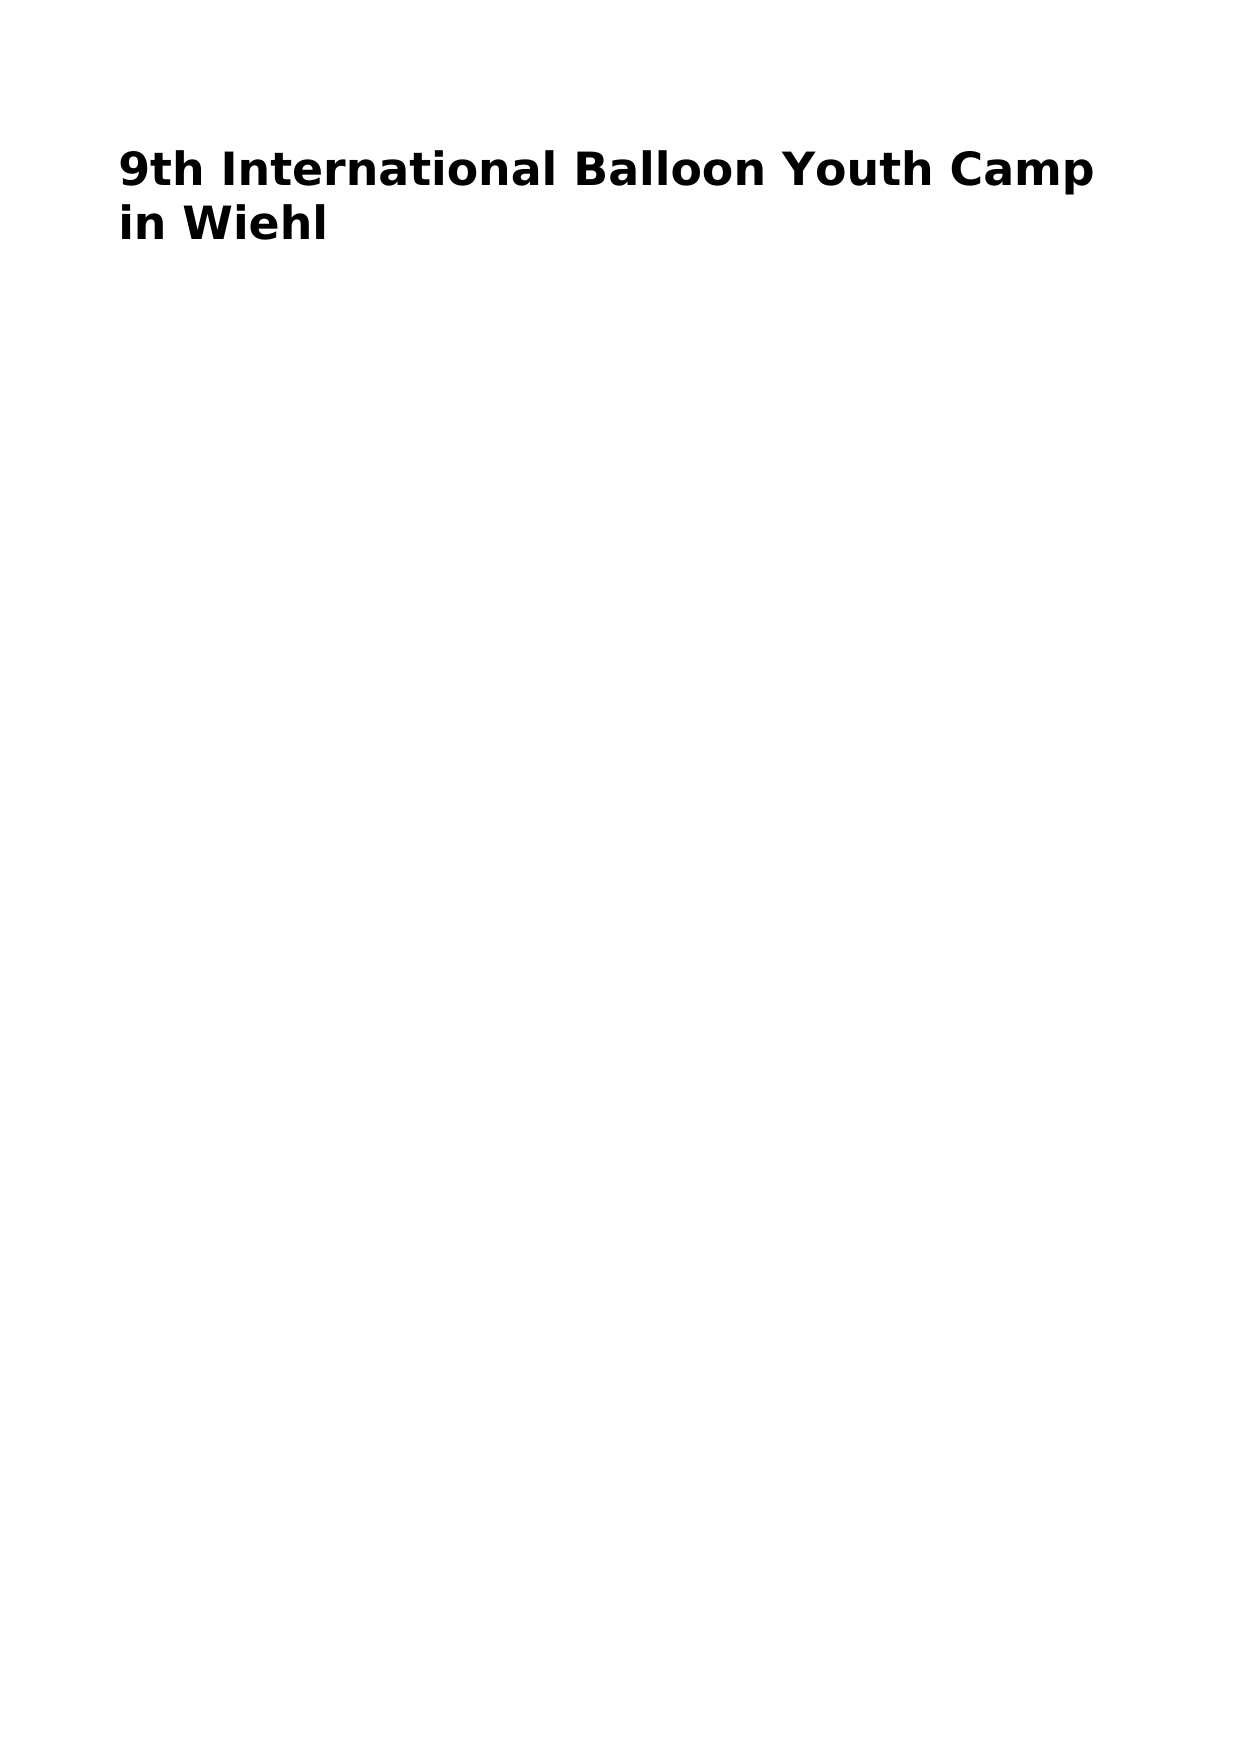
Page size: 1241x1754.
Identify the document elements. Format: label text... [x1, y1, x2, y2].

subtitle 9th International Balloon Youth Camp in Wiehl [118, 143, 1122, 250]
